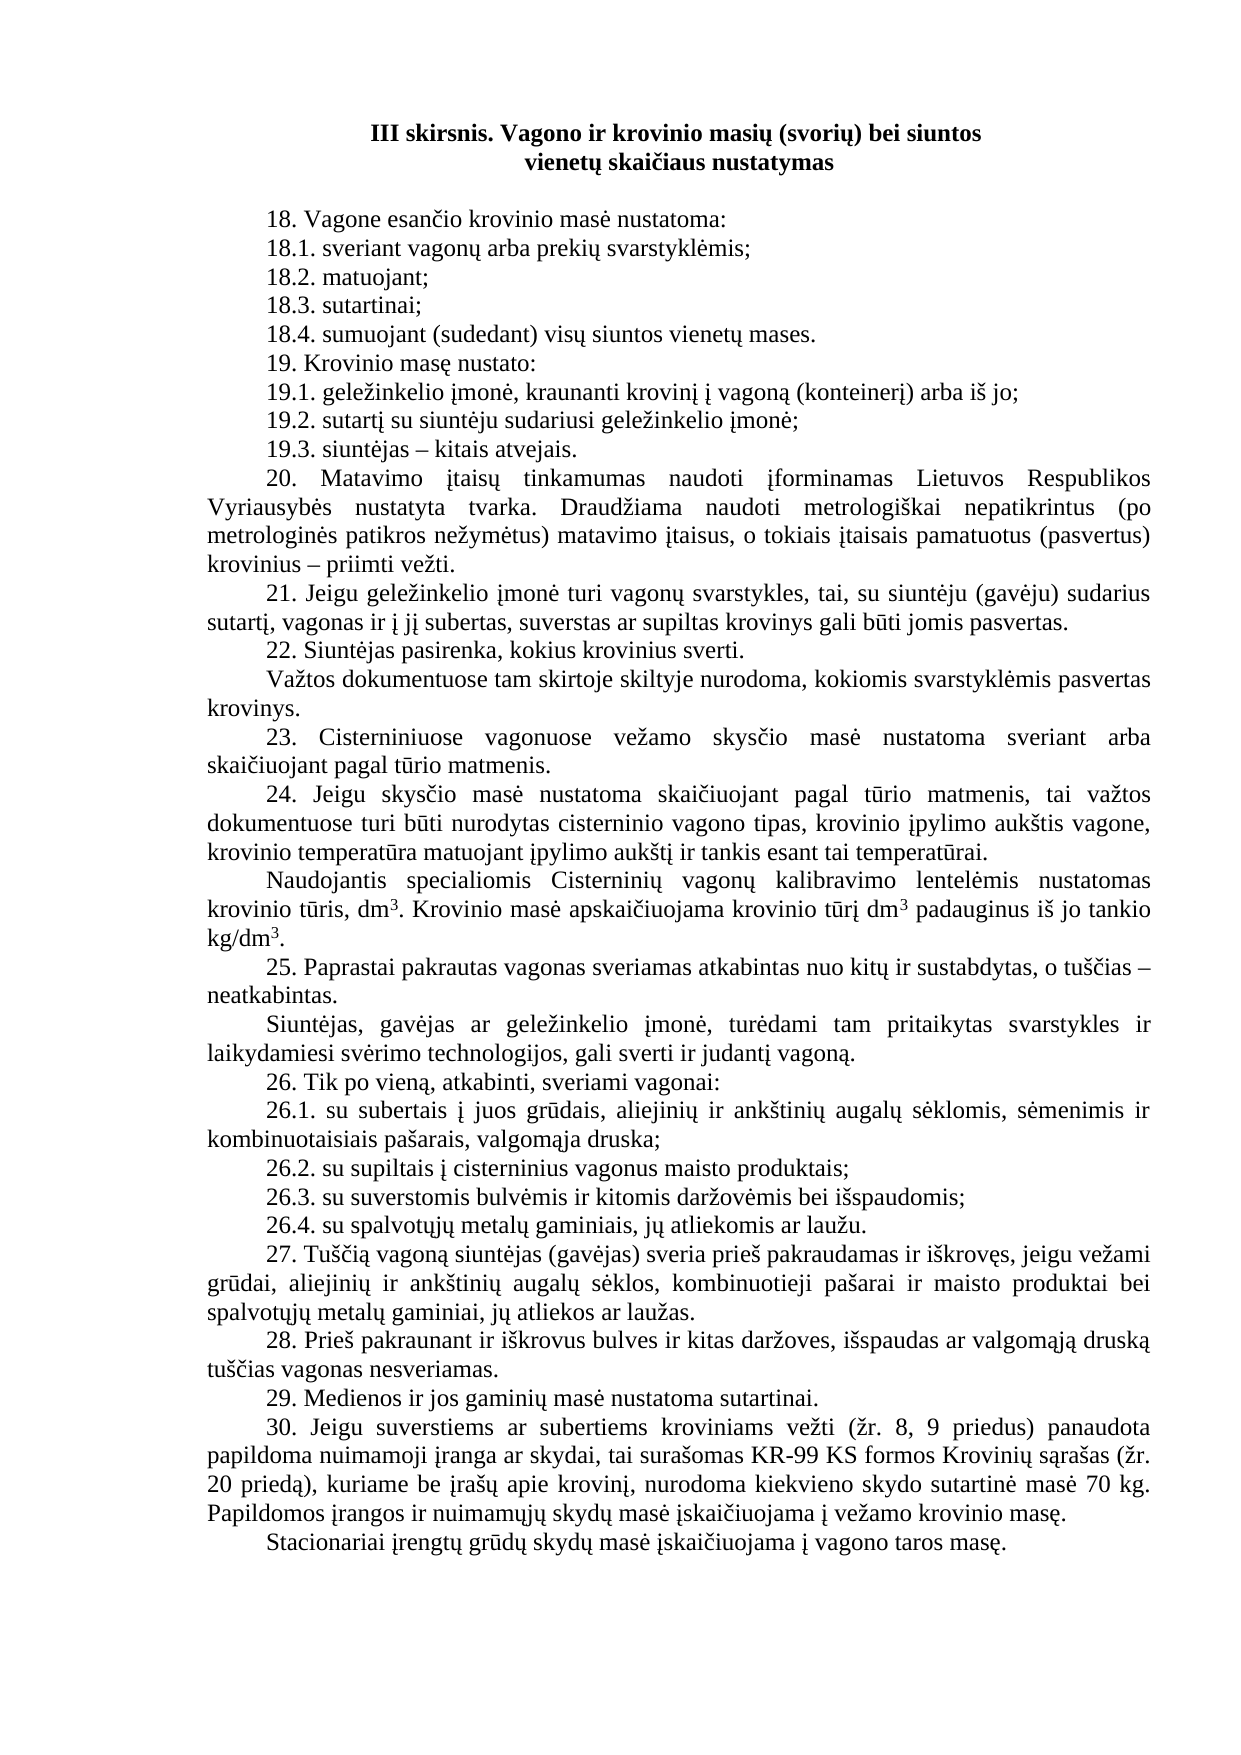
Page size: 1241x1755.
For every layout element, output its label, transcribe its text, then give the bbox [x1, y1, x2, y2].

text 29. Medienos ir jos gaminių masė nustatoma sutartinai. [207, 1383, 1152, 1412]
text 18.1. sveriant vagonų arba prekių svarstyklėmis; [207, 233, 1152, 262]
text 19.3. siuntėjas – kitais atvejais. [207, 434, 1152, 463]
text 26.4. su spalvotųjų metalų gaminiais, jų atliekomis ar laužu. [207, 1211, 1152, 1239]
text Stacionariai įrengtų grūdų skydų masė įskaičiuojama į vagono taros masę. [207, 1527, 1152, 1556]
text Naudojantis specialiomis Cisterninių vagonų kalibravimo lentelėmis nustatomas krovinio tūris, dm3. Krovinio masė apskaičiuojama krovinio tūrį dm3 padauginus iš jo tankio kg/dm3. [207, 866, 1152, 952]
text III skirsnis. Vagono ir krovinio masių (svorių) bei siuntos vienetų skaičiaus nustatymas [207, 118, 1152, 176]
text 27. Tuščią vagoną siuntėjas (gavėjas) sveria prieš pakraudamas ir iškrovęs, jeigu vežami grūdai, aliejinių ir ankštinių augalų sėklos, kombinuotieji pašarai ir maisto produktai bei spalvotųjų metalų gaminiai, jų atliekos ar laužas. [207, 1239, 1152, 1326]
text 21. Jeigu geležinkelio įmonė turi vagonų svarstykles, tai, su siuntėju (gavėju) sudarius sutartį, vagonas ir į jį subertas, suverstas ar supiltas krovinys gali būti jomis pasvertas. [207, 578, 1152, 636]
text 19. Krovinio masę nustato: [207, 348, 1152, 377]
text 20. Matavimo įtaisų tinkamumas naudoti įforminamas Lietuvos Respublikos Vyriausybės nustatyta tvarka. Draudžiama naudoti metrologiškai nepatikrintus (po metrologinės patikros nežymėtus) matavimo įtaisus, o tokiais įtaisais pamatuotus (pasvertus) krovinius – priimti vežti. [207, 463, 1152, 578]
text 18.3. sutartinai; [207, 291, 1152, 319]
text 18.2. matuojant; [207, 262, 1152, 291]
text 18. Vagone esančio krovinio masė nustatoma: [207, 204, 1152, 233]
text 26.1. su subertais į juos grūdais, aliejinių ir ankštinių augalų sėklomis, sėmenimis ir kombinuotaisiais pašarais, valgomąja druska; [207, 1096, 1152, 1153]
text 25. Paprastai pakrautas vagonas sveriamas atkabintas nuo kitų ir sustabdytas, o tuščias – neatkabintas. [207, 952, 1152, 1009]
text 19.2. sutartį su siuntėju sudariusi geležinkelio įmonė; [207, 406, 1152, 434]
text 22. Siuntėjas pasirenka, kokius krovinius sverti. [207, 636, 1152, 664]
text 26. Tik po vieną, atkabinti, sveriami vagonai: [207, 1067, 1152, 1096]
text 26.3. su suverstomis bulvėmis ir kitomis daržovėmis bei išspaudomis; [207, 1182, 1152, 1211]
text 19.1. geležinkelio įmonė, kraunanti krovinį į vagoną (konteinerį) arba iš jo; [207, 377, 1152, 406]
text 30. Jeigu suverstiems ar subertiems kroviniams vežti (žr. 8, 9 priedus) panaudota papildoma nuimamoji įranga ar skydai, tai surašomas KR-99 KS formos Krovinių sąrašas (žr. 20 priedą), kuriame be įrašų apie krovinį, nurodoma kiekvieno skydo sutartinė masė 70 kg. Papildomos įrangos ir nuimamųjų skydų masė įskaičiuojama į vežamo krovinio masę. [207, 1412, 1152, 1527]
text 23. Cisterniniuose vagonuose vežamo skysčio masė nustatoma sveriant arba skaičiuojant pagal tūrio matmenis. [207, 722, 1152, 779]
text Siuntėjas, gavėjas ar geležinkelio įmonė, turėdami tam pritaikytas svarstykles ir laikydamiesi svėrimo technologijos, gali sverti ir judantį vagoną. [207, 1009, 1152, 1067]
text 24. Jeigu skysčio masė nustatoma skaičiuojant pagal tūrio matmenis, tai važtos dokumentuose turi būti nurodytas cisterninio vagono tipas, krovinio įpylimo aukštis vagone, krovinio temperatūra matuojant įpylimo aukštį ir tankis esant tai temperatūrai. [207, 779, 1152, 866]
text 28. Prieš pakraunant ir iškrovus bulves ir kitas daržoves, išspaudas ar valgomąją druską tuščias vagonas nesveriamas. [207, 1326, 1152, 1383]
text 26.2. su supiltais į cisterninius vagonus maisto produktais; [207, 1153, 1152, 1182]
text Važtos dokumentuose tam skirtoje skiltyje nurodoma, kokiomis svarstyklėmis pasvertas krovinys. [207, 664, 1152, 722]
text 18.4. sumuojant (sudedant) visų siuntos vienetų mases. [207, 319, 1152, 348]
